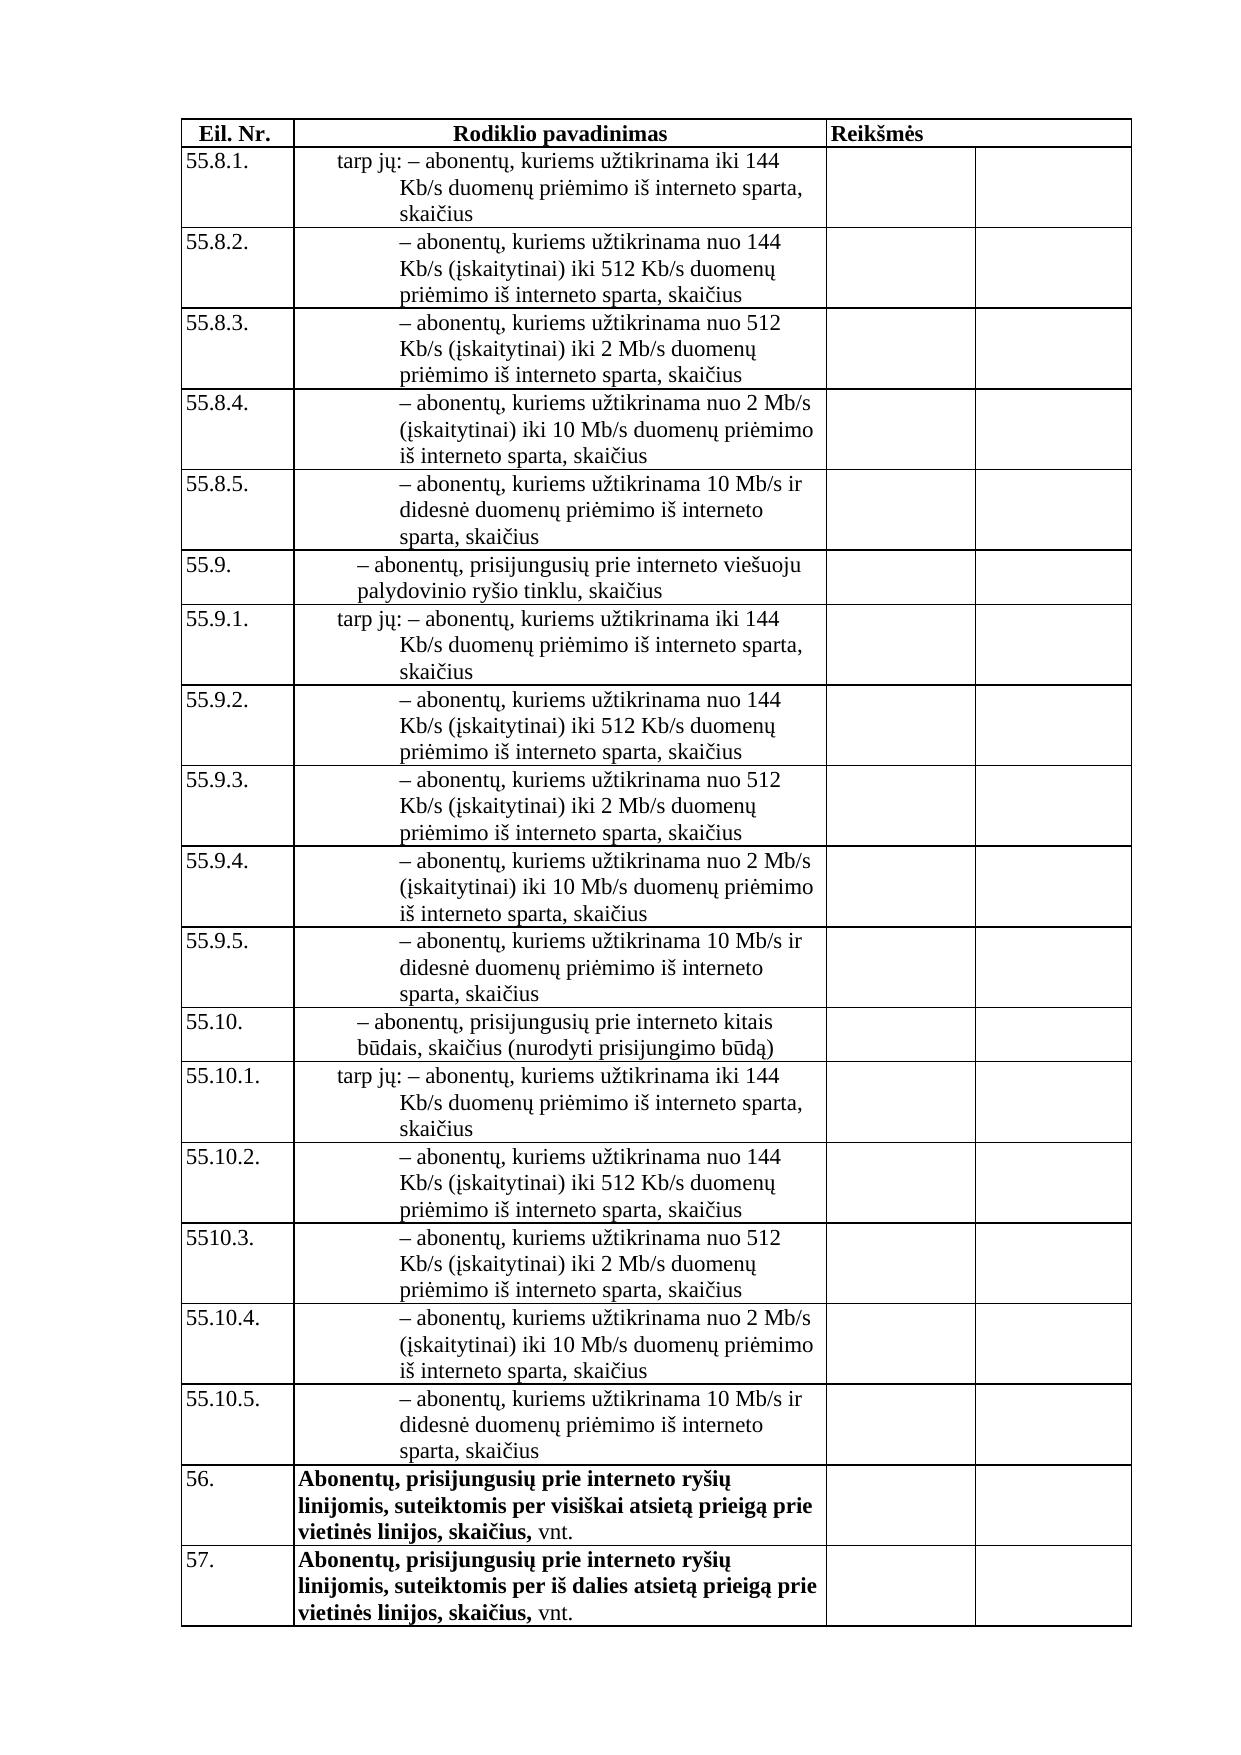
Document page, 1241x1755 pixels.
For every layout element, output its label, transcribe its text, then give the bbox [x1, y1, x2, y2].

table_cell [976, 148, 1131, 227]
table_cell 55.9.2. [182, 686, 293, 765]
table_cell – abonentų, kuriems užtikrinama 10 Mb/s ir didesnė duomenų priėmimo iš interneto sparta, skaičius [295, 1385, 826, 1464]
table_cell [976, 1062, 1131, 1141]
table_cell – abonentų, kuriems užtikrinama nuo 144 Kb/s (įskaitytinai) iki 512 Kb/s duomenų priėmimo iš interneto sparta, skaičius [295, 228, 826, 307]
table_cell [827, 228, 975, 307]
table_cell [976, 1304, 1131, 1383]
table_cell tarp jų: – abonentų, kuriems užtikrinama iki 144 Kb/s duomenų priėmimo iš interneto sparta, skaičius [295, 605, 826, 684]
table_cell – abonentų, kuriems užtikrinama nuo 2 Mb/s (įskaitytinai) iki 10 Mb/s duomenų priėmimo iš interneto sparta, skaičius [295, 390, 826, 468]
table_cell – abonentų, prisijungusių prie interneto viešuoju palydovinio ryšio tinklu, skaičius [295, 551, 826, 603]
table_cell [827, 847, 975, 926]
table_cell [976, 605, 1131, 684]
table_cell [827, 1062, 975, 1141]
table_cell 55.10.4. [182, 1304, 293, 1383]
table_cell [827, 1304, 975, 1383]
table_cell 5510.3. [182, 1224, 293, 1303]
table_cell – abonentų, kuriems užtikrinama 10 Mb/s ir didesnė duomenų priėmimo iš interneto sparta, skaičius [295, 470, 826, 549]
table_cell tarp jų: – abonentų, kuriems užtikrinama iki 144 Kb/s duomenų priėmimo iš interneto sparta, skaičius [295, 148, 826, 227]
table_cell [976, 1143, 1131, 1222]
table_cell [827, 1546, 975, 1625]
table_cell [976, 1224, 1131, 1303]
table_cell [827, 1466, 975, 1544]
table_cell [976, 470, 1131, 549]
table_cell 55.10.1. [182, 1062, 293, 1141]
table_cell [827, 470, 975, 549]
table_cell [976, 309, 1131, 388]
table_cell – abonentų, kuriems užtikrinama nuo 512 Kb/s (įskaitytinai) iki 2 Mb/s duomenų priėmimo iš interneto sparta, skaičius [295, 309, 826, 388]
table_cell [827, 1008, 975, 1061]
table_cell 55.10.2. [182, 1143, 293, 1222]
table_cell [976, 1008, 1131, 1061]
table_cell 55.8.3. [182, 309, 293, 388]
table_cell 55.8.2. [182, 228, 293, 307]
table_cell – abonentų, kuriems užtikrinama nuo 2 Mb/s (įskaitytinai) iki 10 Mb/s duomenų priėmimo iš interneto sparta, skaičius [295, 847, 826, 926]
table_cell [827, 551, 975, 603]
table_cell 55.8.4. [182, 390, 293, 468]
table_cell 55.9.4. [182, 847, 293, 926]
table_cell Abonentų, prisijungusių prie interneto ryšių linijomis, suteiktomis per iš dalies atsietą prieigą prie vietinės linijos, skaičius, vnt. [295, 1546, 826, 1625]
table_cell 55.10.5. [182, 1385, 293, 1464]
table_cell [976, 1385, 1131, 1464]
table_cell [827, 1143, 975, 1222]
table_cell [976, 928, 1131, 1007]
table_cell [827, 1224, 975, 1303]
table_cell [976, 1466, 1131, 1544]
table_cell – abonentų, kuriems užtikrinama nuo 512 Kb/s (įskaitytinai) iki 2 Mb/s duomenų priėmimo iš interneto sparta, skaičius [295, 766, 826, 845]
table_cell [827, 390, 975, 468]
table_cell [827, 1385, 975, 1464]
table_header Eil. Nr. [182, 120, 293, 146]
table_cell Abonentų, prisijungusių prie interneto ryšių linijomis, suteiktomis per visiškai atsietą prieigą prie vietinės linijos, skaičius, vnt. [295, 1466, 826, 1544]
table_cell 55.8.5. [182, 470, 293, 549]
table_header Reikšmės [827, 120, 1131, 146]
table_cell 55.9.1. [182, 605, 293, 684]
table_cell [827, 766, 975, 845]
table_cell [976, 390, 1131, 468]
table_cell – abonentų, prisijungusių prie interneto kitais būdais, skaičius (nurodyti prisijungimo būdą) [295, 1008, 826, 1061]
table_cell 55.9.3. [182, 766, 293, 845]
table_cell [827, 928, 975, 1007]
table_cell 55.10. [182, 1008, 293, 1061]
table_cell 55.9. [182, 551, 293, 603]
table_cell – abonentų, kuriems užtikrinama nuo 2 Mb/s (įskaitytinai) iki 10 Mb/s duomenų priėmimo iš interneto sparta, skaičius [295, 1304, 826, 1383]
table_cell [976, 847, 1131, 926]
table_cell [827, 148, 975, 227]
table_cell [827, 605, 975, 684]
table_cell – abonentų, kuriems užtikrinama nuo 144 Kb/s (įskaitytinai) iki 512 Kb/s duomenų priėmimo iš interneto sparta, skaičius [295, 686, 826, 765]
table_cell [976, 228, 1131, 307]
table_cell 56. [182, 1466, 293, 1544]
table_cell 55.9.5. [182, 928, 293, 1007]
table_cell [976, 551, 1131, 603]
table_cell – abonentų, kuriems užtikrinama 10 Mb/s ir didesnė duomenų priėmimo iš interneto sparta, skaičius [295, 928, 826, 1007]
table_cell – abonentų, kuriems užtikrinama nuo 512 Kb/s (įskaitytinai) iki 2 Mb/s duomenų priėmimo iš interneto sparta, skaičius [295, 1224, 826, 1303]
table_cell [976, 686, 1131, 765]
table_cell 55.8.1. [182, 148, 293, 227]
table_cell [827, 309, 975, 388]
table_cell – abonentų, kuriems užtikrinama nuo 144 Kb/s (įskaitytinai) iki 512 Kb/s duomenų priėmimo iš interneto sparta, skaičius [295, 1143, 826, 1222]
table_header Rodiklio pavadinimas [295, 120, 826, 146]
table_cell [827, 686, 975, 765]
table_cell [976, 1546, 1131, 1625]
table_cell tarp jų: – abonentų, kuriems užtikrinama iki 144 Kb/s duomenų priėmimo iš interneto sparta, skaičius [295, 1062, 826, 1141]
table_cell 57. [182, 1546, 293, 1625]
table_cell [976, 766, 1131, 845]
